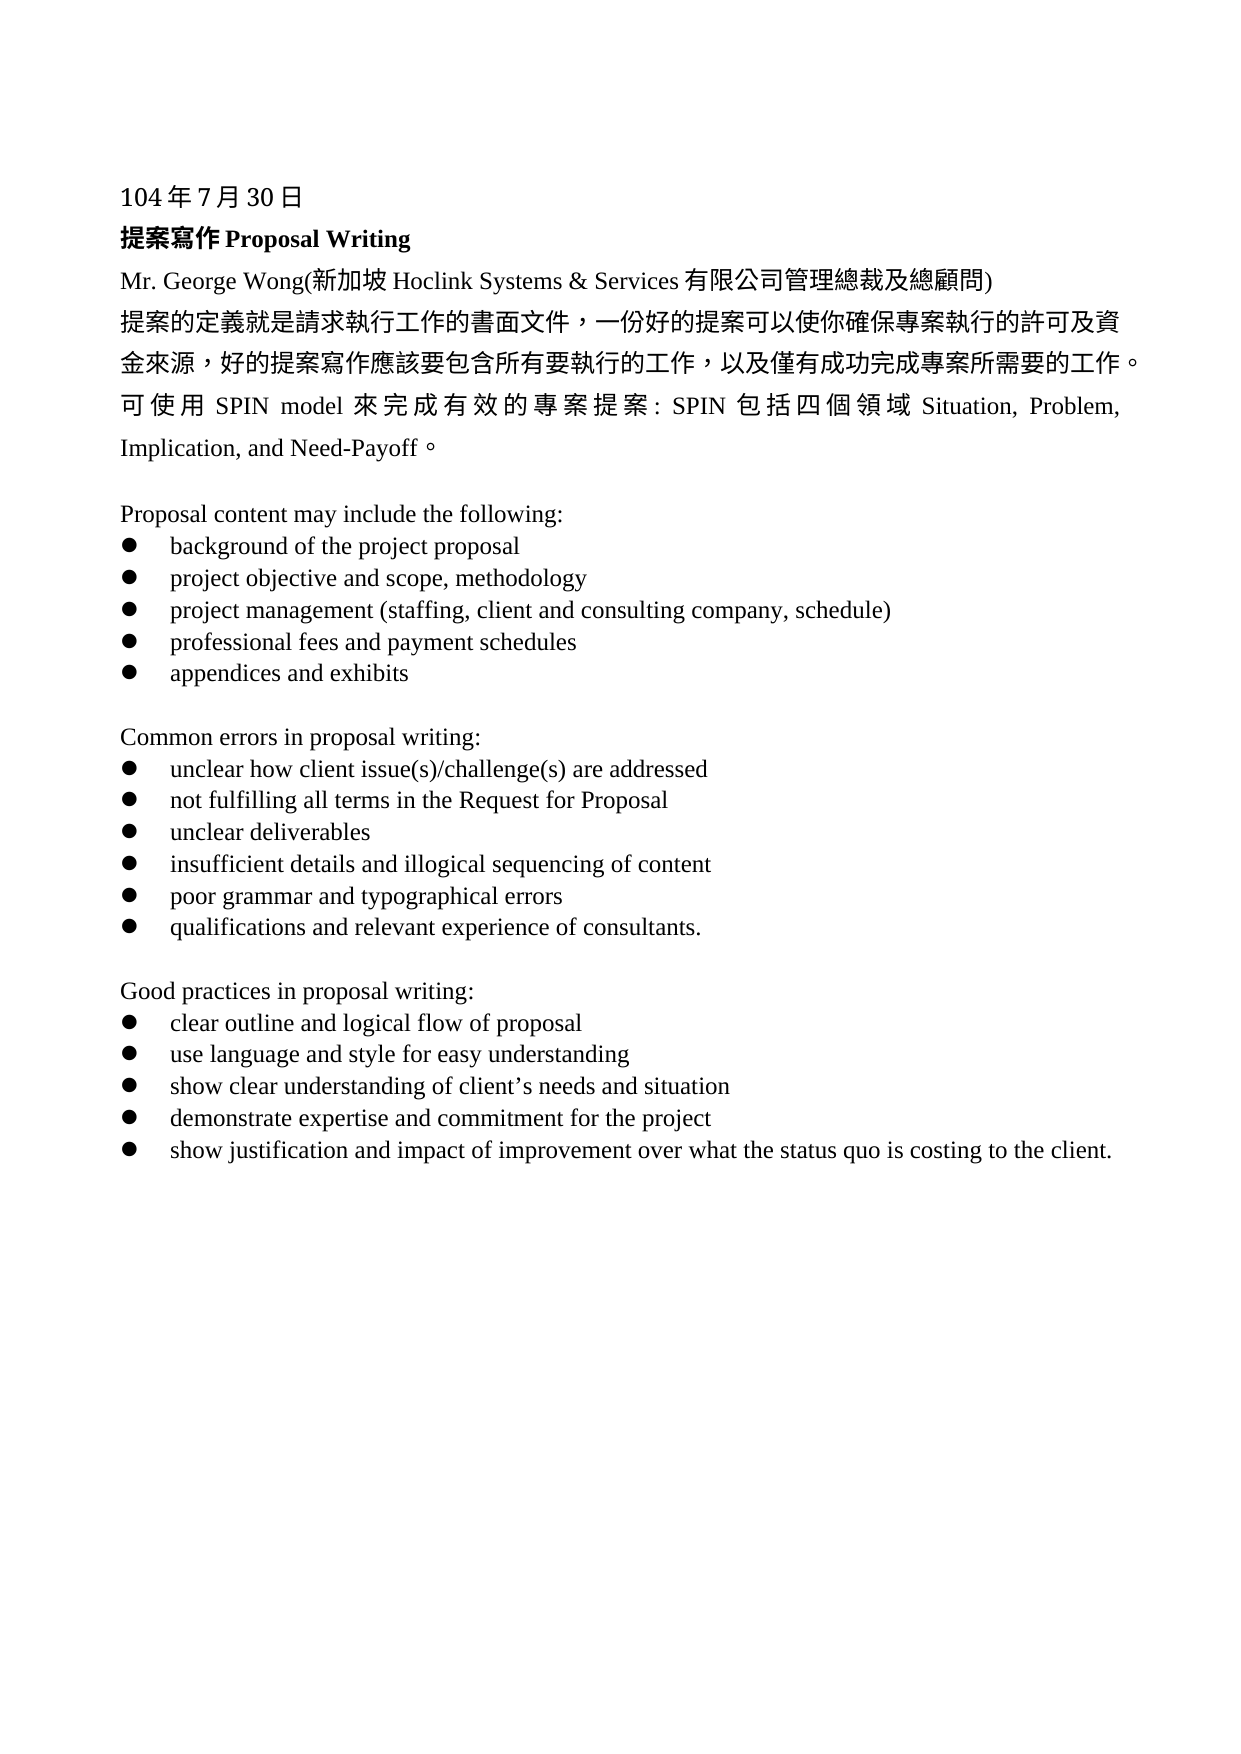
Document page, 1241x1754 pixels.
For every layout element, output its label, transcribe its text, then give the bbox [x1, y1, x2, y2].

list use language and style for easy understanding [55, 976, 1185, 1008]
text 可使用SPIN model來完成有效的專案提案: SPIN包括四個領域Situation, Problem, Implication, and Need-Payoff。 [55, 321, 1185, 436]
list project objective and scope, methodology [55, 499, 1185, 531]
text Proposal content may include the following: [55, 436, 1185, 468]
list not fulfilling all terms in the Request for Proposal [55, 722, 1185, 754]
text 提案寫作Proposal Writing [55, 154, 1185, 196]
list insufficient details and illogical sequencing of content [55, 785, 1185, 817]
list show justification and impact of improvement over what the status quo is costing to the client. [55, 1071, 1185, 1228]
list poor grammar and typographical errors [55, 817, 1185, 849]
list professional fees and payment schedules [55, 563, 1185, 595]
list unclear deliverables [55, 754, 1185, 785]
text 104年7月30日 [55, 112, 1185, 154]
list qualifications and relevant experience of consultants. [55, 849, 1185, 912]
list demonstrate expertise and commitment for the project [55, 1039, 1185, 1071]
text Mr. George Wong(新加坡Hoclink Systems & Services有限公司管理總裁及總顧問) [55, 196, 1185, 237]
list show clear understanding of client’s needs and situation [55, 1008, 1185, 1039]
list unclear how client issue(s)/challenge(s) are addressed [55, 690, 1185, 722]
list appendices and exhibits [55, 595, 1185, 658]
list clear outline and logical flow of proposal [55, 944, 1185, 976]
list background of the project proposal [55, 468, 1185, 499]
text 提案的定義就是請求執行工作的書面文件，一份好的提案可以使你確保專案執行的許可及資金來源，好的提案寫作應該要包含所有要執行的工作，以及僅有成功完成專案所需要的工作。 [55, 237, 1185, 321]
text Common errors in proposal writing: [55, 658, 1185, 690]
text Good practices in proposal writing: [55, 912, 1185, 944]
list project management (staffing, client and consulting company, schedule) [55, 531, 1185, 563]
